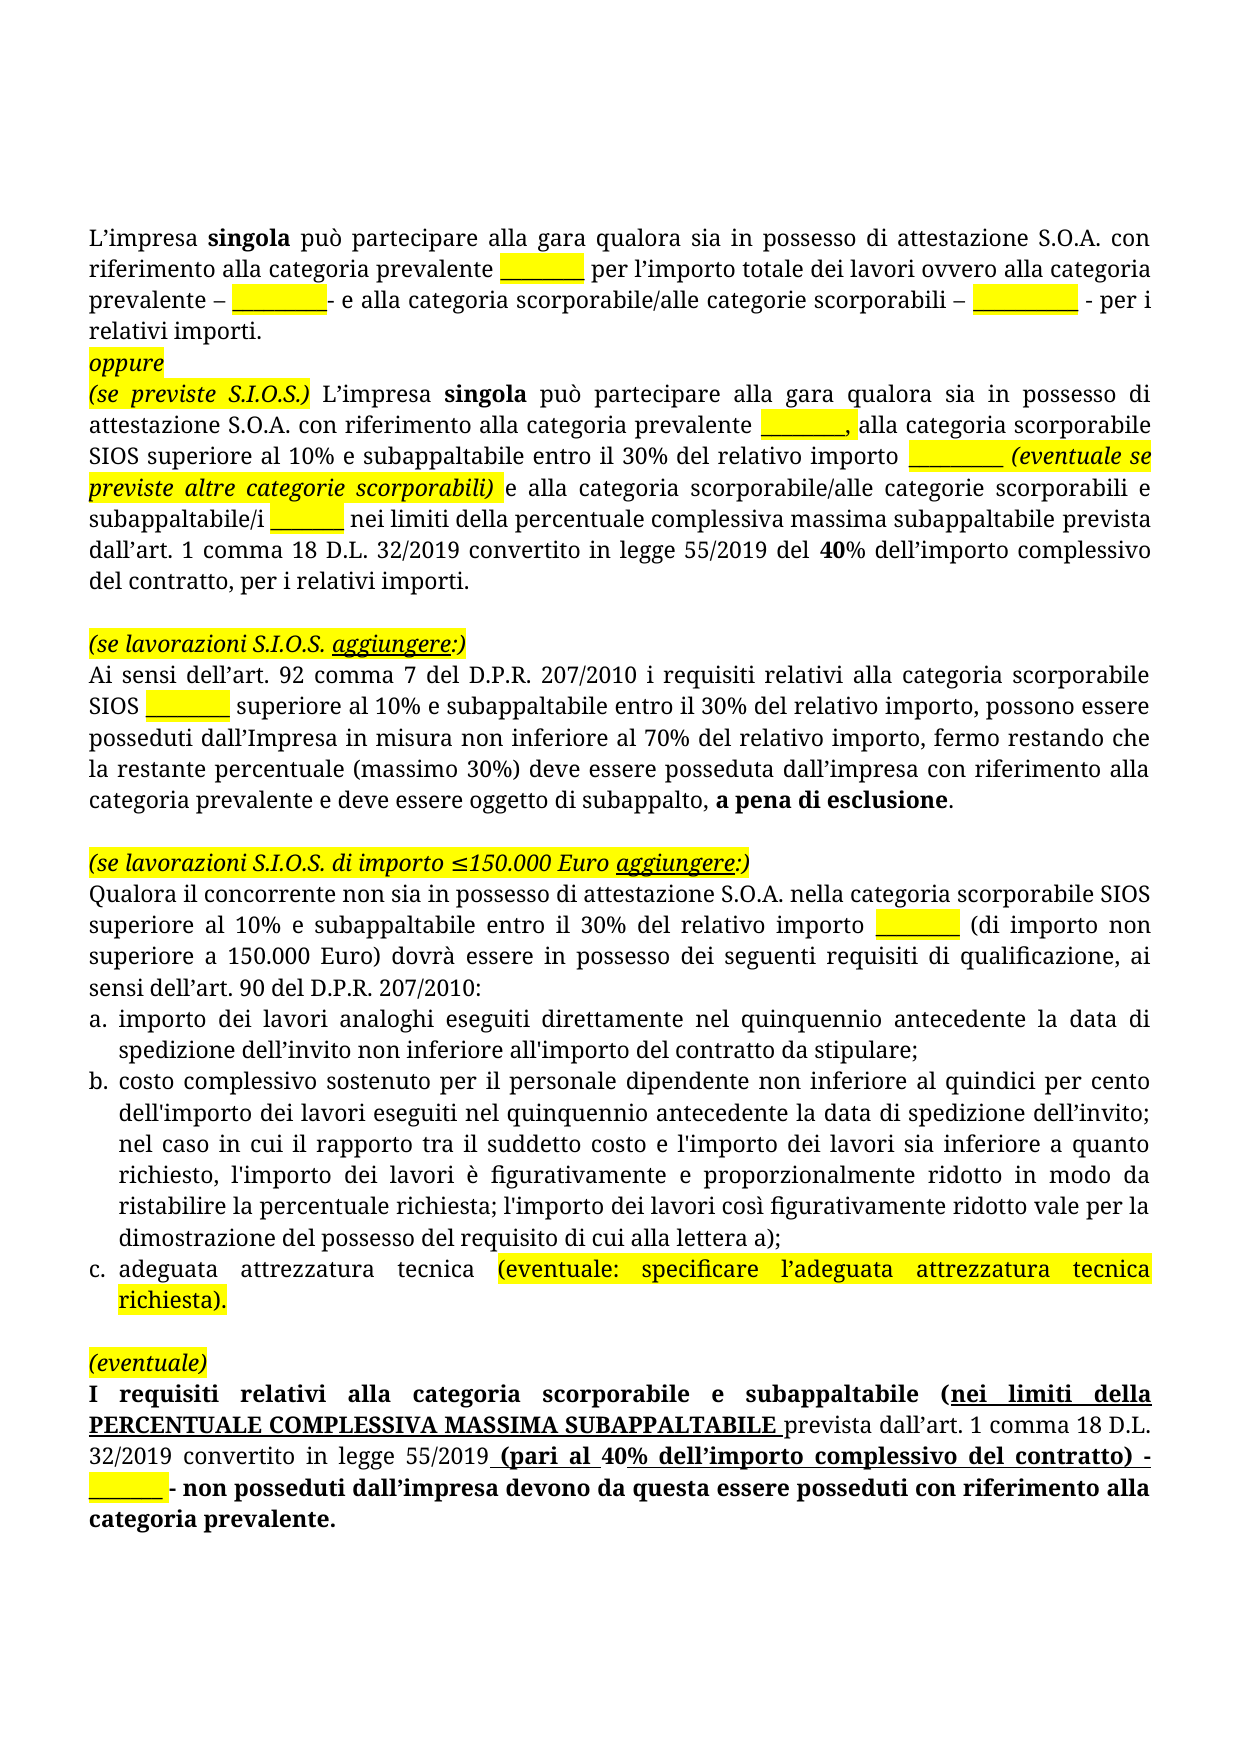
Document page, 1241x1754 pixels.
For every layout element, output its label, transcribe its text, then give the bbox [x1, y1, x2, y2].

text a. importo dei lavori analoghi eseguiti direttamente nel quinquennio antecedente la data di spedizione dell’invito non inferiore all'importo del contratto da stipulare; [89, 1003, 1152, 1065]
text L’impresa singola può partecipare alla gara qualora sia in possesso di attestazione S.O.A. con riferimento alla categoria prevalente ________ per l’importo totale dei lavori ovvero alla categoria prevalente – _________- e alla categoria scorporabile/alle categorie scorporabili – __________ - per i relativi importi. [89, 222, 1152, 347]
text (se lavorazioni S.I.O.S. aggiungere:) [89, 628, 1152, 659]
text I requisiti relativi alla categoria scorporabile e subappaltabile (nei limiti della PERCENTUALE COMPLESSIVA MASSIMA SUBAPPALTABILE prevista dall’art. 1 comma 18 D.L. 32/2019 convertito in legge 55/2019 (pari al 40% dell’importo complessivo del contratto) - _______ - non posseduti dall’impresa devono da questa essere posseduti con riferimento alla categoria prevalente. [89, 1378, 1152, 1534]
text Qualora il concorrente non sia in possesso di attestazione S.O.A. nella categoria scorporabile SIOS superiore al 10% e subappaltabile entro il 30% del relativo importo ________ (di importo non superiore a 150.000 Euro) dovrà essere in possesso dei seguenti requisiti di qualificazione, ai sensi dell’art. 90 del D.P.R. 207/2010: [89, 878, 1152, 1003]
text c. adeguata attrezzatura tecnica (eventuale: specificare l’adeguata attrezzatura tecnica richiesta). [89, 1253, 1152, 1315]
text oppure [89, 347, 1152, 378]
text (se previste S.I.O.S.) L’impresa singola può partecipare alla gara qualora sia in possesso di attestazione S.O.A. con riferimento alla categoria prevalente ________, alla categoria scorporabile SIOS superiore al 10% e subappaltabile entro il 30% del relativo importo _________ (eventuale se previste altre categorie scorporabili) e alla categoria scorporabile/alle categorie scorporabili e subappaltabile/i _______ nei limiti della percentuale complessiva massima subappaltabile prevista dall’art. 1 comma 18 D.L. 32/2019 convertito in legge 55/2019 del 40% dell’importo complessivo del contratto, per i relativi importi. [89, 378, 1152, 597]
text (eventuale) [89, 1347, 1152, 1378]
text b. costo complessivo sostenuto per il personale dipendente non inferiore al quindici per cento dell'importo dei lavori eseguiti nel quinquennio antecedente la data di spedizione dell’invito; nel caso in cui il rapporto tra il suddetto costo e l'importo dei lavori sia inferiore a quanto richiesto, l'importo dei lavori è figurativamente e proporzionalmente ridotto in modo da ristabilire la percentuale richiesta; l'importo dei lavori così figurativamente ridotto vale per la dimostrazione del possesso del requisito di cui alla lettera a); [89, 1065, 1152, 1253]
text Ai sensi dell’art. 92 comma 7 del D.P.R. 207/2010 i requisiti relativi alla categoria scorporabile SIOS ________ superiore al 10% e subappaltabile entro il 30% del relativo importo, possono essere posseduti dall’Impresa in misura non inferiore al 70% del relativo importo, fermo restando che la restante percentuale (massimo 30%) deve essere posseduta dall’impresa con riferimento alla categoria prevalente e deve essere oggetto di subappalto, a pena di esclusione. [89, 659, 1152, 815]
text (se lavorazioni S.I.O.S. di importo ≤150.000 Euro aggiungere:) [89, 847, 1152, 878]
